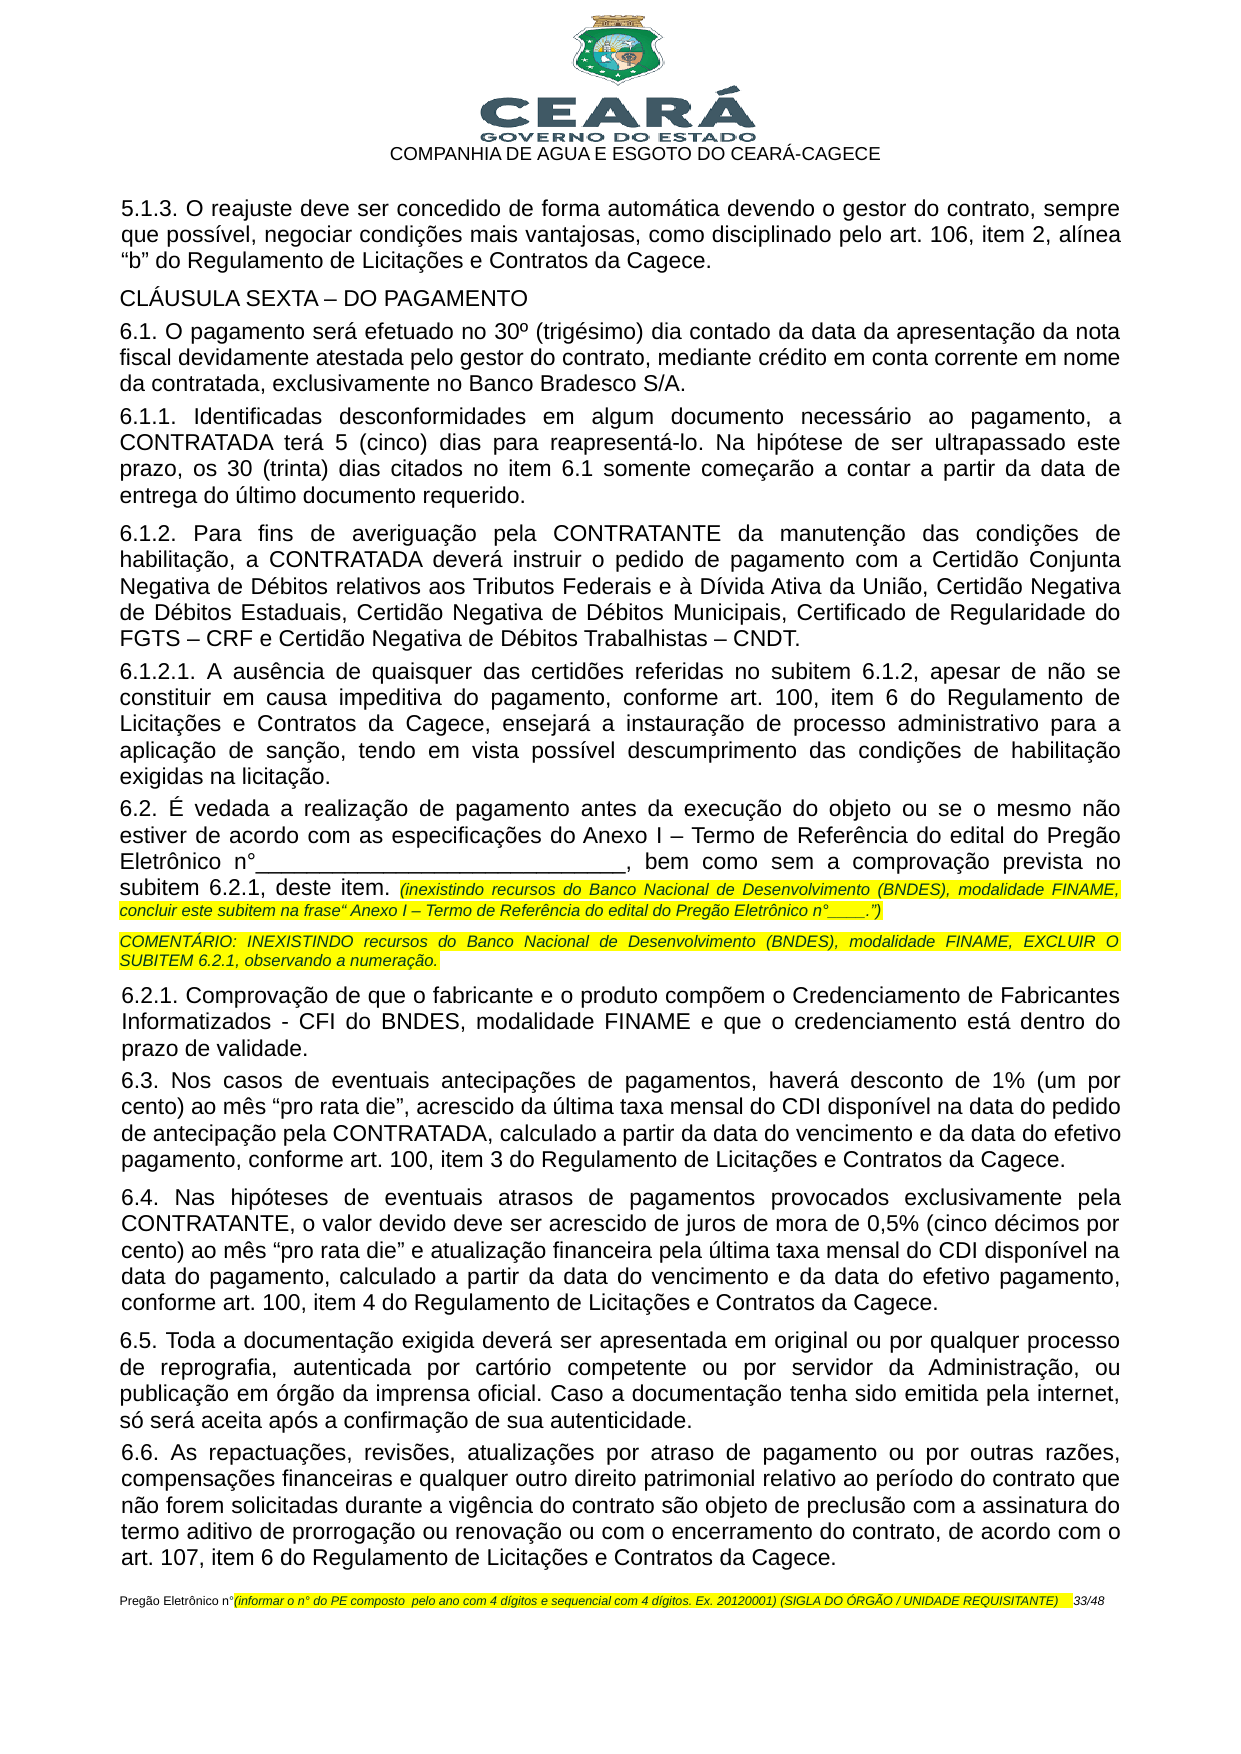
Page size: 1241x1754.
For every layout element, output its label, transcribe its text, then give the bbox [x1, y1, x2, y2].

text 6.4. Nas hipóteses de eventuais atrasos de pagamentos provocados exclusivamente pela CONTRATANTE, o valor devido deve ser acrescido de juros de mora de 0,5% (cinco décimos por cento) ao mês “pro rata die” e atualização financeira pela última taxa mensal do CDI disponível na data do pagamento, calculado a partir da data do vencimento e da data do efetivo pagamento, conforme art. 100, item 4 do Regulamento de Licitações e Contratos da Cagece. [121, 1184, 1121, 1316]
text 6.1.1. Identificadas desconformidades em algum documento necessário ao pagamento, a CONTRATADA terá 5 (cinco) dias para reapresentá-lo. Na hipótese de ser ultrapassado este prazo, os 30 (trinta) dias citados no item 6.1 somente começarão a contar a partir da data de entrega do último documento requerido. [119, 403, 1121, 508]
text 6.1.2.1. A ausência de quaisquer das certidões referidas no subitem 6.1.2, apesar de não se constituir em causa impeditiva do pagamento, conforme art. 100, item 6 do Regulamento de Licitações e Contratos da Cagece, ensejará a instauração de processo administrativo para a aplicação de sanção, tendo em vista possível descumprimento das condições de habilitação exigidas na licitação. [119, 658, 1121, 789]
text 6.5. Toda a documentação exigida deverá ser apresentada em original ou por qualquer processo de reprografia, autenticada por cartório competente ou por servidor da Administração, ou publicação em órgão da imprensa oficial. Caso a documentação tenha sido emitida pela internet, só será aceita após a confirmação de sua autenticidade. [119, 1327, 1121, 1433]
picture [454, 10, 783, 146]
text COMENTÁRIO: INEXISTINDO recursos do Banco Nacional de Desenvolvimento (BNDES), modalidade FINAME, EXCLUIR O SUBITEM 6.2.1, observando a numeração. [119, 932, 1121, 970]
text 6.1.2. Para fins de averiguação pela CONTRATANTE da manutenção das condições de habilitação, a CONTRATADA deverá instruir o pedido de pagamento com a Certidão Conjunta Negativa de Débitos relativos aos Tributos Federais e à Dívida Ativa da União, Certidão Negativa de Débitos Estaduais, Certidão Negativa de Débitos Municipais, Certificado de Regularidade do FGTS – CRF e Certidão Negativa de Débitos Trabalhistas – CNDT. [119, 520, 1121, 652]
text 6.6. As repactuações, revisões, atualizações por atraso de pagamento ou por outras razões, compensações financeiras e qualquer outro direito patrimonial relativo ao período do contrato que não forem solicitadas durante a vigência do contrato são objeto de preclusão com a assinatura do termo aditivo de prorrogação ou renovação ou com o encerramento do contrato, de acordo com o art. 107, item 6 do Regulamento de Licitações e Contratos da Cagece. [121, 1439, 1121, 1571]
text 6.2.1. Comprovação de que o fabricante e o produto compõem o Credenciamento de Fabricantes Informatizados - CFI do BNDES, modalidade FINAME e que o credenciamento está dentro do prazo de validade. [121, 982, 1121, 1061]
text CLÁUSULA SEXTA – DO PAGAMENTO [119, 285, 1121, 312]
text 6.1. O pagamento será efetuado no 30º (trigésimo) dia contado da data da apresentação da nota fiscal devidamente atestada pelo gestor do contrato, mediante crédito em conta corrente em nome da contratada, exclusivamente no Banco Bradesco S/A. [119, 318, 1121, 397]
text 6.3. Nos casos de eventuais antecipações de pagamentos, haverá desconto de 1% (um por cento) ao mês “pro rata die”, acrescido da última taxa mensal do CDI disponível na data do pedido de antecipação pela CONTRATADA, calculado a partir da data do vencimento e da data do efetivo pagamento, conforme art. 100, item 3 do Regulamento de Licitações e Contratos da Cagece. [121, 1067, 1121, 1172]
text 6.2. É vedada a realização de pagamento antes da execução do objeto ou se o mesmo não estiver de acordo com as especificações do Anexo I – Termo de Referência do edital do Pregão Eletrônico n°_____________________________, bem como sem a comprovação prevista no subitem 6.2.1, deste item. (inexistindo recursos do Banco Nacional de Desenvolvimento (BNDES), modalidade FINAME, concluir este subitem na frase“ Anexo I – Termo de Referência do edital do Pregão Eletrônico n°____.”) [119, 795, 1121, 920]
text 5.1.3. O reajuste deve ser concedido de forma automática devendo o gestor do contrato, sempre que possível, negociar condições mais vantajosas, como disciplinado pelo art. 106, item 2, alínea “b” do Regulamento de Licitações e Contratos da Cagece. [121, 194, 1121, 274]
